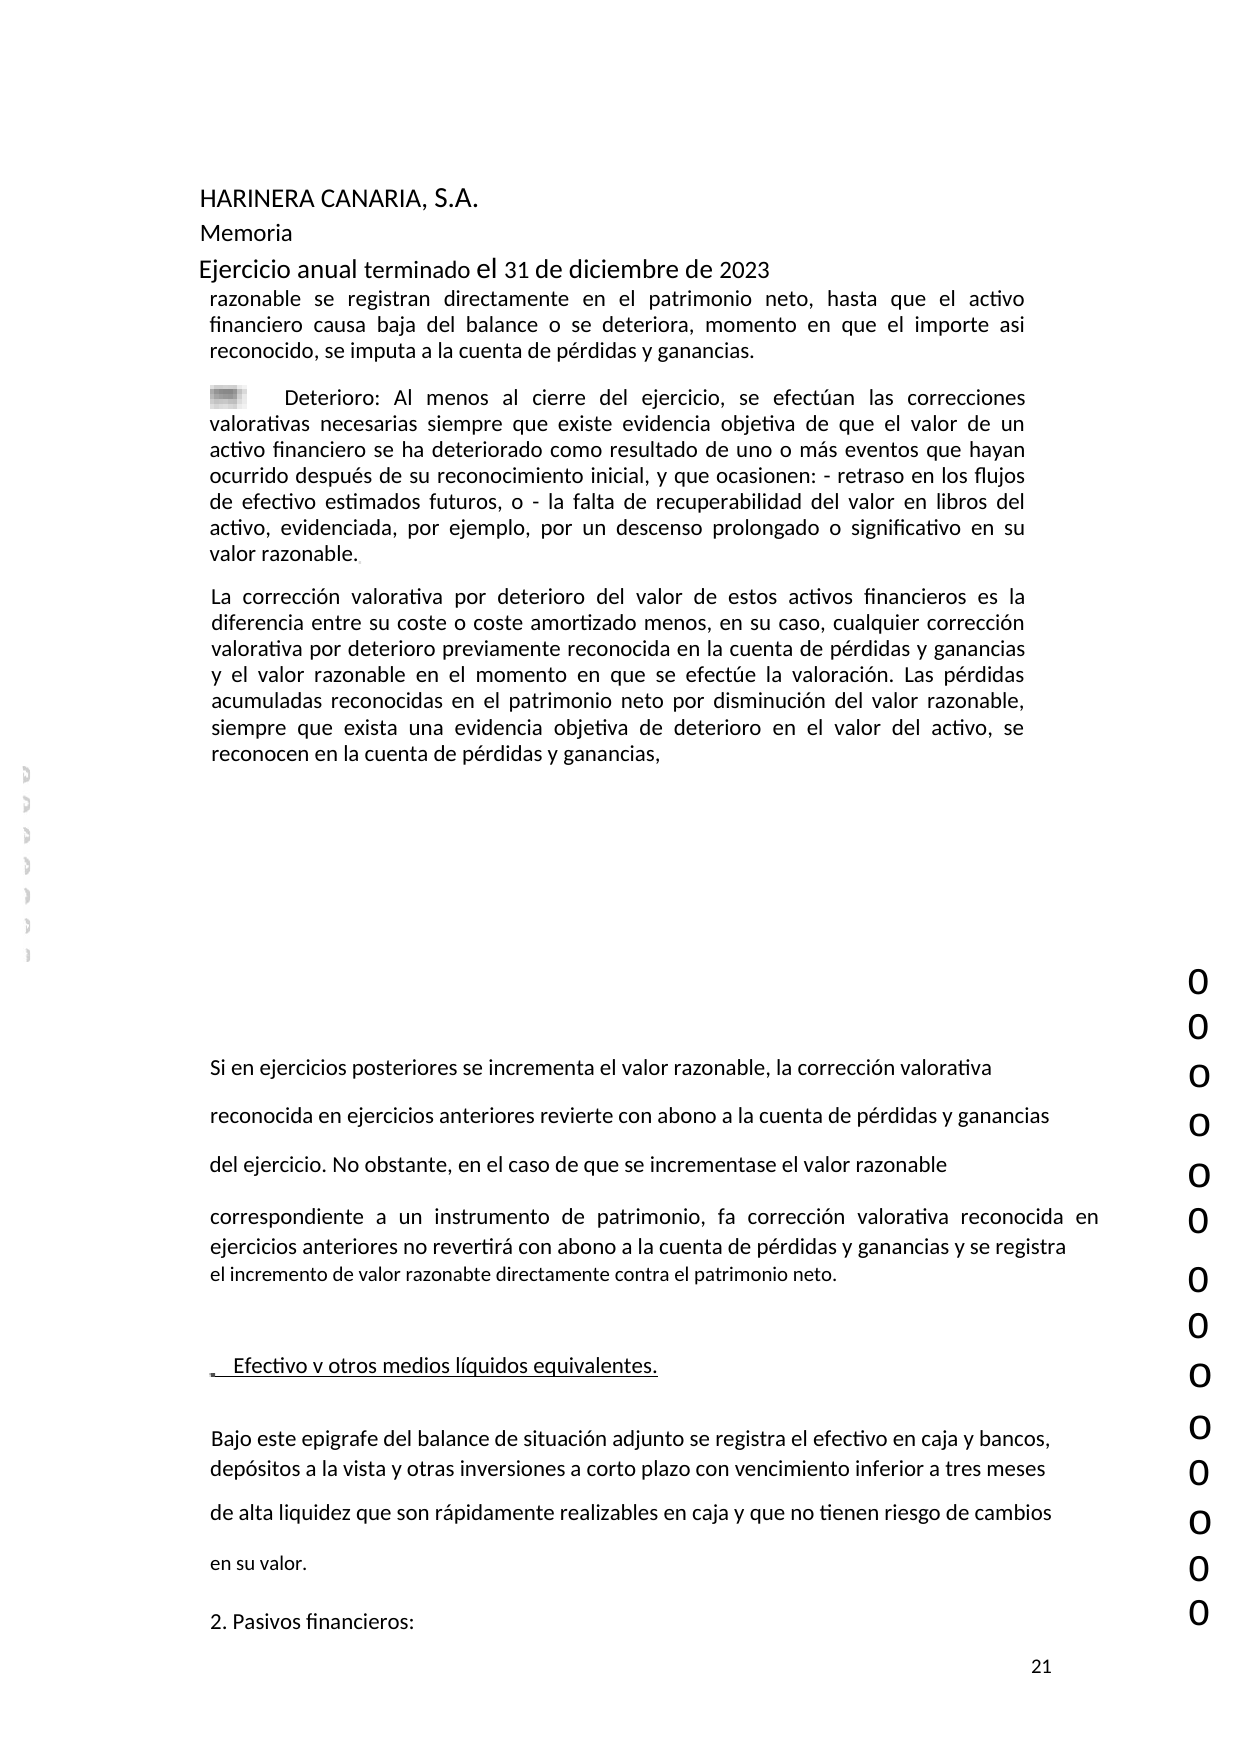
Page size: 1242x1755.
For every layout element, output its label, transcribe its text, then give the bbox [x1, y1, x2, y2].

table_cell del ejercicio. No obstante, en el caso de que se incrementase el valor razonable [209, 1151, 1185, 1202]
table_cell O O [1185, 1262, 1210, 1351]
table_cell de alta liquidez que son rápidamente realizables en caja y que no tienen riesgo de cambios [209, 1498, 1185, 1550]
table_cell 2. Pasivos financieros: [209, 1594, 1185, 1651]
list Deterioro: Al menos al cierre del ejercicio, se efectúan las correcciones valorativas necesarias siempre que existe evidencia objetiva de que el valor de un activo financiero se ha deteriorado como resultado de uno o más eventos que hayan ocurrido después de su reconocimiento inicial, y que ocasionen: - retraso en los flujos de efectivo estimados futuros, o - la falta de recuperabilidad del valor en libros del activo, evidenciada, por ejemplo, por un descenso prolongado o significativo en su valor razonable. [209, 384, 1026, 567]
table_cell en su valor. [209, 1550, 1185, 1594]
table_cell o [1185, 1053, 1210, 1102]
table_cell depósitos a la vista y otras inversiones a corto plazo con vencimiento inferior a tres meses [209, 1454, 1185, 1498]
table_header O O [1185, 963, 1210, 1053]
table_cell O [1185, 1550, 1210, 1594]
table_cell reconocida en ejercicios anteriores revierte con abono a la cuenta de pérdidas y ganancias [209, 1102, 1185, 1151]
list razonable se registran directamente en el patrimonio neto, hasta que el activo financiero causa baja del balance o se deteriora, momento en que el importe asi reconocido, se imputa a la cuenta de pérdidas y ganancias. [209, 286, 1026, 364]
text La corrección valorativa por deterioro del valor de estos activos financieros es la diferencia entre su coste o coste amortizado menos, en su caso, cualquier corrección valorativa por deterioro previamente reconocida en la cuenta de pérdidas y ganancias y el valor razonable en el momento en que se efectúe la valoración. Las pérdidas acumuladas reconocidas en el patrimonio neto por disminución del valor razonable, siempre que exista una evidencia objetiva de deterioro en el valor del activo, se reconocen en la cuenta de pérdidas y ganancias, [211, 584, 1026, 767]
table_header [209, 963, 1185, 1053]
table_cell O [1185, 1454, 1210, 1498]
table_cell o [1185, 1351, 1210, 1403]
table_cell o [1185, 1498, 1210, 1550]
table_cell O [1185, 1202, 1210, 1262]
table_cell o [1185, 1151, 1210, 1202]
table_cell Efectivo v otros medios líquidos equivalentes. [209, 1351, 1185, 1403]
table_cell O [1185, 1594, 1210, 1651]
table_cell el incremento de valor razonabte directamente contra el patrimonio neto. [209, 1262, 1185, 1351]
table_cell correspondiente a un instrumento de patrimonio, fa corrección valorativa reconocida en ejercicios anteriores no revertirá con abono a la cuenta de pérdidas y ganancias y se registra [209, 1202, 1185, 1262]
table_cell o [1185, 1102, 1210, 1151]
table_cell Si en ejercicios posteriores se incrementa el valor razonable, la corrección valorativa [209, 1053, 1185, 1102]
table_cell o [1185, 1403, 1210, 1454]
table_cell Bajo este epigrafe del balance de situación adjunto se registra el efectivo en caja y bancos, [209, 1403, 1185, 1454]
